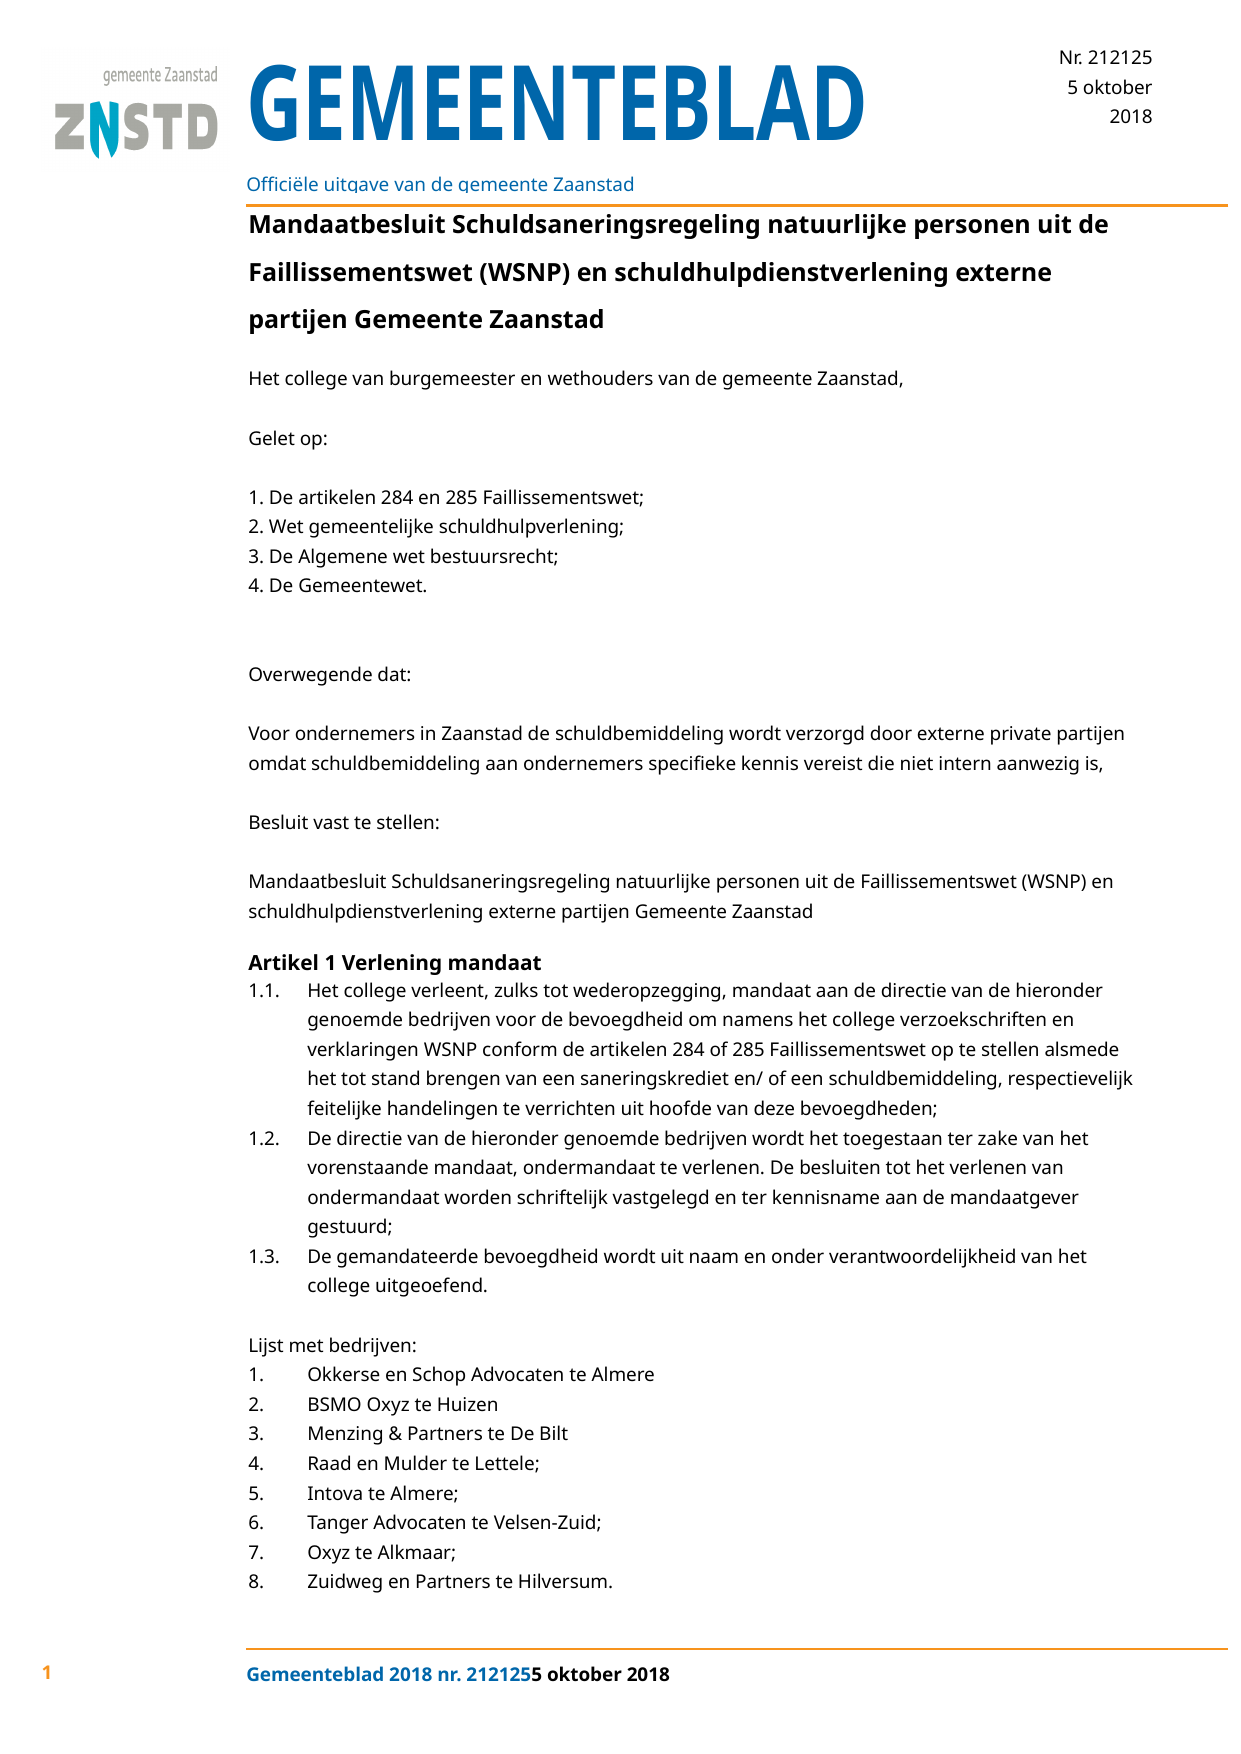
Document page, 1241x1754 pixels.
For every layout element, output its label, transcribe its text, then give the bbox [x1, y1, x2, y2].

list Intova te Almere; [248, 1480, 1152, 1506]
list Raad en Mulder te Lettele; [248, 1450, 1152, 1476]
text Gelet op: [248, 425, 1152, 450]
text Mandaatbesluit Schuldsaneringsregeling natuurlijke personen uit de Faillissementswet (WSNP) en schuldhulpdienstverlening externe partijen Gemeente Zaanstad [248, 868, 1152, 924]
text 1. De artikelen 284 en 285 Faillissementswet; [248, 484, 1152, 509]
text Besluit vast te stellen: [248, 809, 1152, 835]
text Lijst met bedrijven: [248, 1332, 1152, 1358]
text Mandaatbesluit Schuldsaneringsregeling natuurlijke personen uit de Faillissementswet (WSNP) en schuldhulpdienstverlening externe partijen Gemeente Zaanstad [248, 207, 1152, 336]
list Oxyz te Alkmaar; [248, 1539, 1152, 1565]
text Het college van burgemeester en wethouders van de gemeente Zaanstad, [248, 366, 1152, 391]
list Zuidweg en Partners te Hilversum. [248, 1568, 1152, 1594]
text 4. De Gemeentewet. [248, 573, 1152, 598]
text Voor ondernemers in Zaanstad de schuldbemiddeling wordt verzorgd door externe private partijen omdat schuldbemiddeling aan ondernemers specifieke kennis vereist die niet intern aanwezig is, [248, 721, 1152, 776]
text Artikel 1 Verlening mandaat [248, 948, 1152, 977]
text 2. Wet gemeentelijke schuldhulpverlening; [248, 513, 1152, 539]
list BSMO Oxyz te Huizen [248, 1391, 1152, 1417]
list Menzing & Partners te De Bilt [248, 1421, 1152, 1446]
list Het college verleent, zulks tot wederopzegging, mandaat aan de directie van de hieronder genoemde bedrijven voor de bevoegdheid om namens het college verzoekschriften en verklaringen WSNP conform de artikelen 284 of 285 Faillissementswet op te stellen alsmede het tot stand brengen van een saneringskrediet en/ of een schuldbemiddeling, respectievelijk feitelijke handelingen te verrichten uit hoofde van deze bevoegdheden; [248, 977, 1152, 1121]
list Tanger Advocaten te Velsen-Zuid; [248, 1509, 1152, 1535]
text Overwegende dat: [248, 661, 1152, 687]
text 3. De Algemene wet bestuursrecht; [248, 543, 1152, 569]
picture [41, 47, 231, 172]
list Okkerse en Schop Advocaten te Almere [248, 1361, 1152, 1387]
list De gemandateerde bevoegdheid wordt uit naam en onder verantwoordelijkheid van het college uitgeoefend. [248, 1243, 1152, 1298]
list De directie van de hieronder genoemde bedrijven wordt het toegestaan ter zake van het vorenstaande mandaat, ondermandaat te verlenen. De besluiten tot het verlenen van ondermandaat worden schriftelijk vastgelegd en ter kennisname aan de mandaatgever gestuurd; [248, 1125, 1152, 1239]
